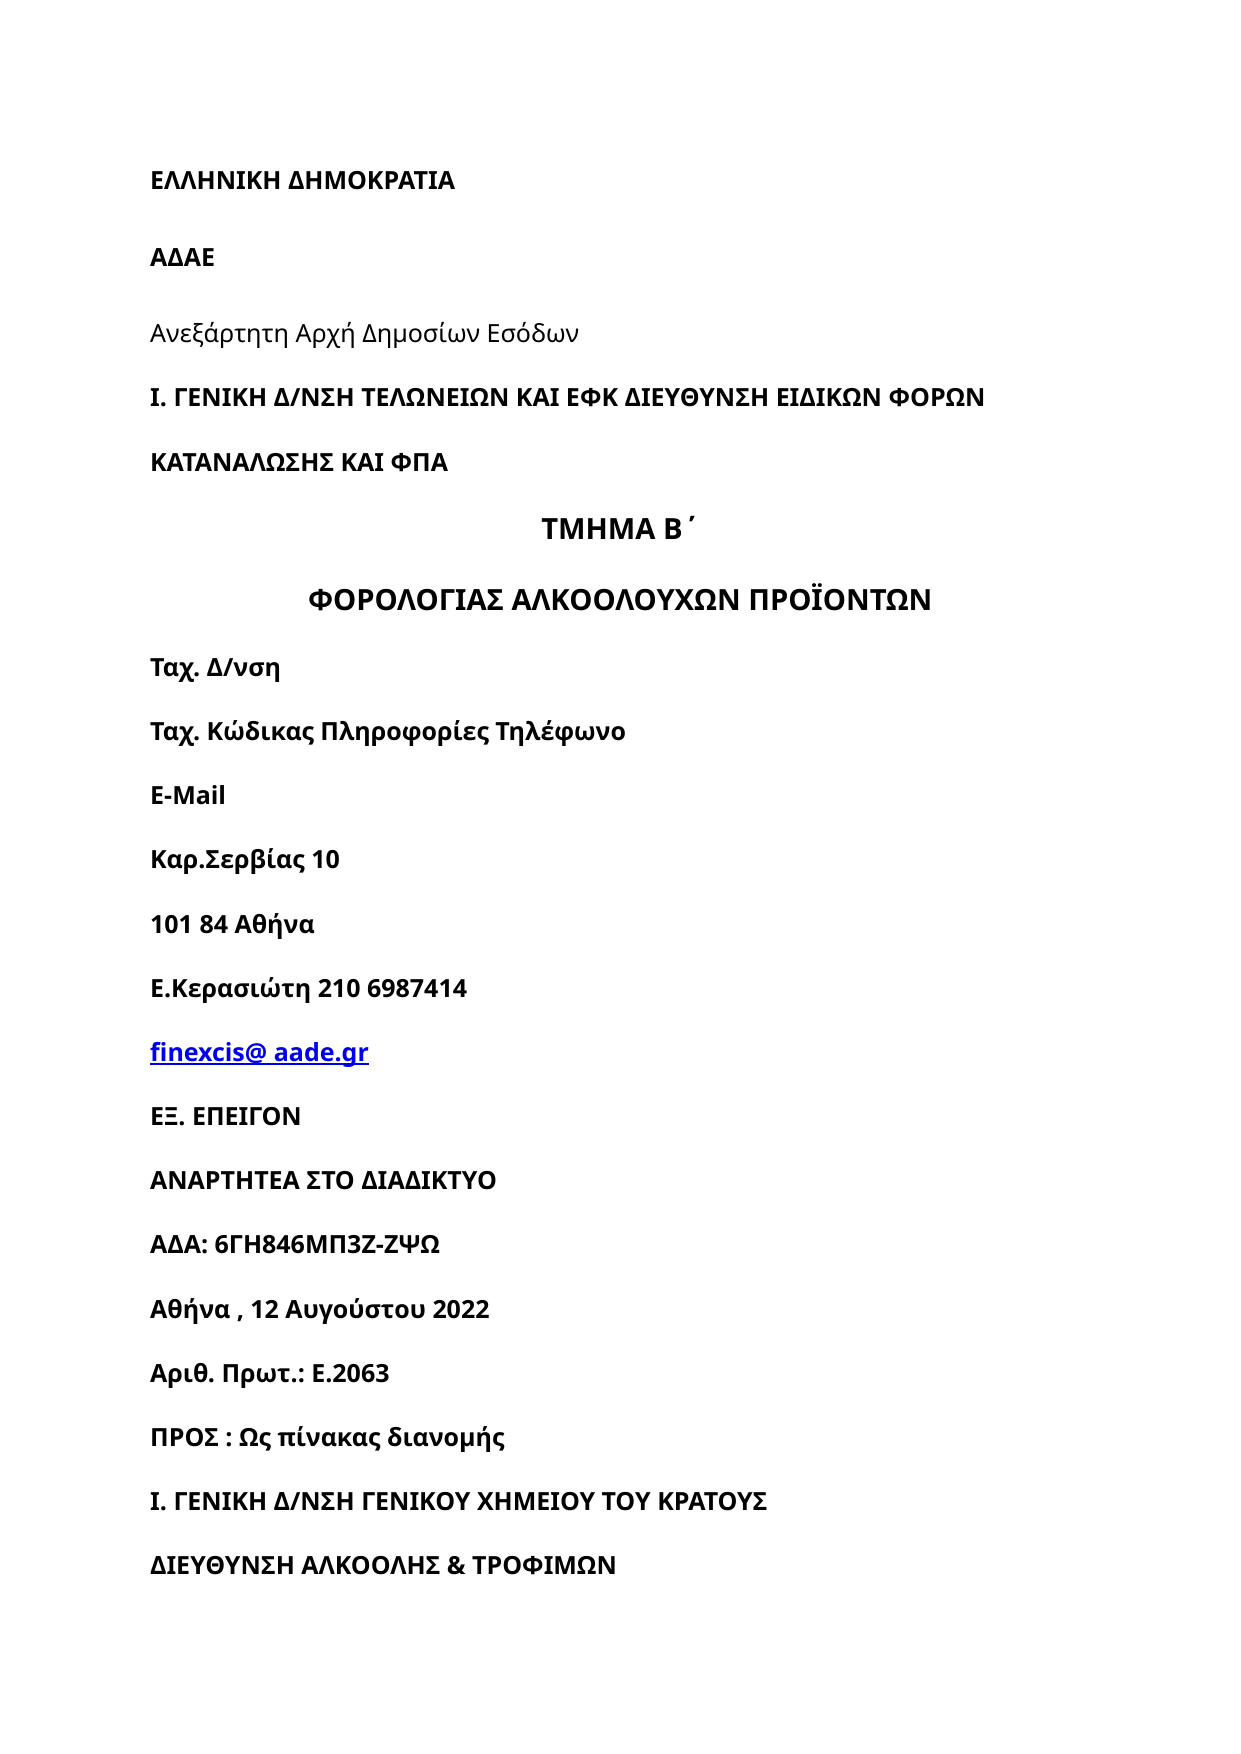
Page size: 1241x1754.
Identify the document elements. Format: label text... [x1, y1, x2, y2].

text Ταχ. Δ/νση [150, 649, 1090, 684]
text ΚΑΤΑΝΑΛΩΣΗΣ ΚΑΙ ΦΠΑ [150, 444, 1090, 478]
text Ι. ΓΕΝΙΚΗ Δ/ΝΣΗ ΓΕΝΙΚΟΥ ΧΗΜΕΙΟΥ ΤΟΥ ΚΡΑΤΟΥΣ [150, 1484, 1090, 1518]
text Αθήνα , 12 Αυγούστου 2022 [150, 1291, 1090, 1325]
text Ταχ. Κώδικας Πληροφορίες Τηλέφωνο [150, 714, 1090, 748]
subtitle ΦΟΡΟΛΟΓΙΑΣ ΑΛΚΟΟΛΟΥΧΩΝ ΠΡΟΪΟΝΤΩΝ [150, 579, 1090, 619]
text ΔΙΕΥΘΥΝΣΗ ΑΛΚΟΟΛΗΣ & ΤΡΟΦΙΜΩΝ [150, 1548, 1090, 1582]
text Αριθ. Πρωτ.: Ε.2063 [150, 1355, 1090, 1389]
text Ε.Κερασιώτη 210 6987414 [150, 970, 1090, 1004]
title ΕΛΛΗΝΙΚΗ ΔΗΜΟΚΡΑΤΙΑ [150, 162, 1090, 197]
text finexcis@ aade.gr [150, 1034, 1090, 1069]
text ΕΞ. ΕΠΕΙΓΟΝ [150, 1099, 1090, 1133]
text 101 84 Αθήνα [150, 906, 1090, 940]
title ΑΔΑΕ [150, 239, 1090, 273]
text ΑΝΑΡΤΗΤΕΑ ΣΤΟ ΔΙΑΔΙΚΤΥΟ [150, 1163, 1090, 1197]
text Καρ.Σερβίας 10 [150, 842, 1090, 876]
text Ι. ΓΕΝΙΚΗ Δ/ΝΣΗ ΤΕΛΩΝΕΙΩΝ ΚΑΙ ΕΦΚ ΔΙΕΥΘΥΝΣΗ ΕΙΔΙΚΩΝ ΦΟΡΩΝ [150, 380, 1090, 414]
text Ανεξάρτητη Αρχή Δημοσίων Εσόδων [150, 316, 1090, 350]
text ΑΔΑ: 6ΓΗ846ΜΠ3Ζ-ΖΨΩ [150, 1227, 1090, 1261]
subtitle ΤΜΗΜΑ Β΄ [150, 508, 1090, 548]
text E-Mail [150, 778, 1090, 812]
text ΠΡΟΣ : Ως πίνακας διανομής [150, 1419, 1090, 1454]
